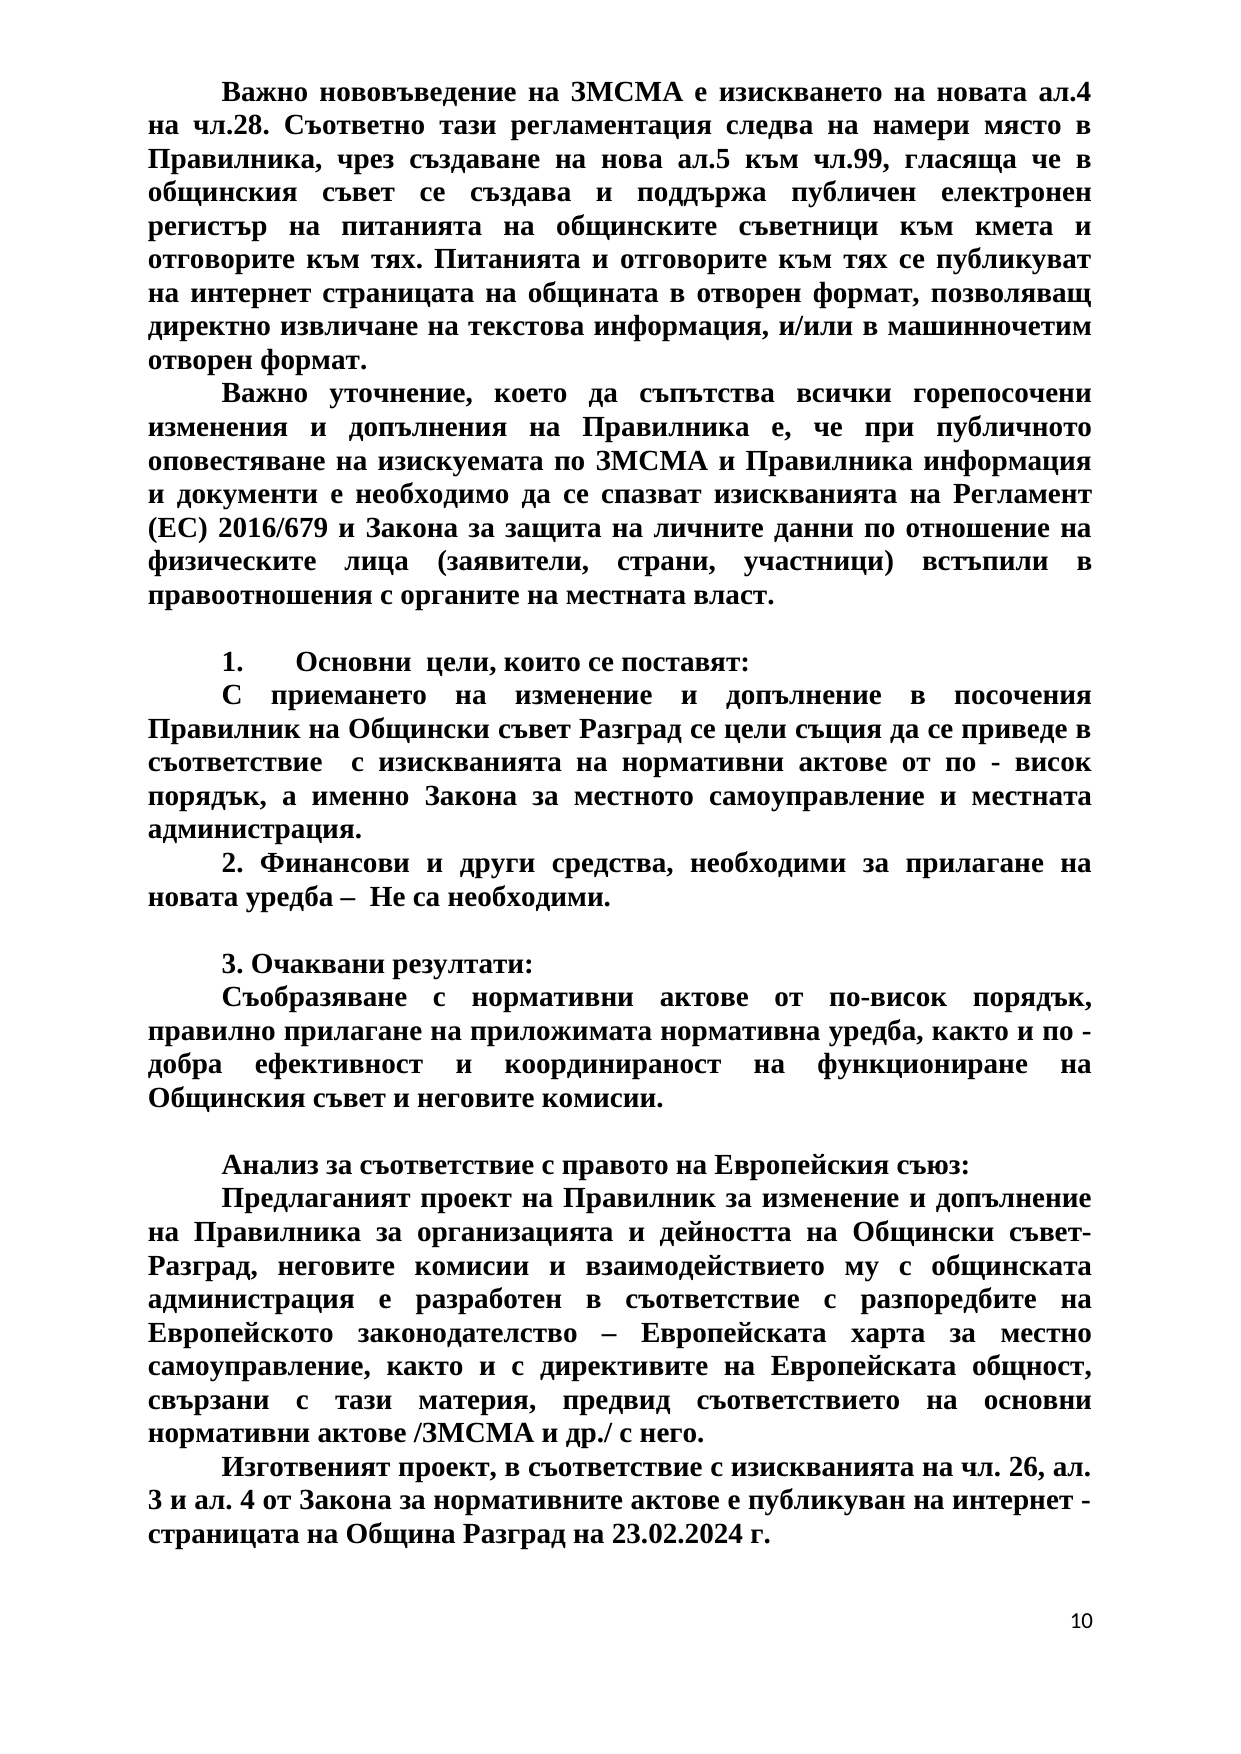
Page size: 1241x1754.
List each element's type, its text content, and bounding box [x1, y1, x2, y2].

list Основни цели, които се поставят: [148, 644, 1093, 677]
text Важно уточнение, което да съпътства всички горепосочени изменения и допълнения на Правилника е, че при публичното оповестяване на изискуемата по ЗМСМА и Правилника информация и документи е необходимо да се спазват изискванията на Регламент (ЕС) 2016/679 и Закона за защита на личните данни по отношение на физическите лица (заявители, страни, участници) встъпили в правоотношения с органите на местната власт. [148, 376, 1093, 610]
text Важно нововъведение на ЗМСМА е изискването на новата ал.4 на чл.28. Съответно тази регламентация следва на намери място в Правилника, чрез създаване на нова ал.5 към чл.99, гласяща че в общинския съвет се създава и поддържа публичен електронен регистър на питанията на общинските съветници към кмета и отговорите към тях. Питанията и отговорите към тях се публикуват на интернет страницата на общината в отворен формат, позволяващ директно извличане на текстова информация, и/или в машинночетим отворен формат. [148, 74, 1093, 376]
text Съобразяване с нормативни актове от по-висок порядък, правилно прилагане на приложимата нормативна уредба, както и по - добра ефективност и координираност на функциониране на Общинския съвет и неговите комисии. [148, 979, 1093, 1113]
text 3. Очаквани резултати: [148, 946, 1093, 979]
text 2. Финансови и други средства, необходими за прилагане на новата уредба – Не са необходими. [148, 845, 1093, 912]
text Анализ за съответствие с правото на Европейския съюз: [148, 1147, 1093, 1181]
text Предлаганият проект на Правилник за изменение и допълнение на Правилника за организацията и дейността на Общински съвет-Разград, неговите комисии и взаимодействието му с общинската администрация е разработен в съответствие с разпоредбите на Европейското законодателство – Европейската харта за местно самоуправление, както и с директивите на Европейската общност, свързани с тази материя, предвид съответствието на основни нормативни актове /ЗМСМА и др./ с него. [148, 1181, 1093, 1449]
text С приемането на изменение и допълнение в посочения Правилник на Общински съвет Разград се цели същия да се приведе в съответствие с изискванията на нормативни актове от по - висок порядък, а именно Закона за местното самоуправление и местната администрация. [148, 677, 1093, 845]
text Изготвеният проект, в съответствие с изискванията на чл. 26, ал. 3 и ал. 4 от Закона за нормативните актове е публикуван на интернет - страницата на Община Разград на 23.02.2024 г. [148, 1449, 1093, 1549]
